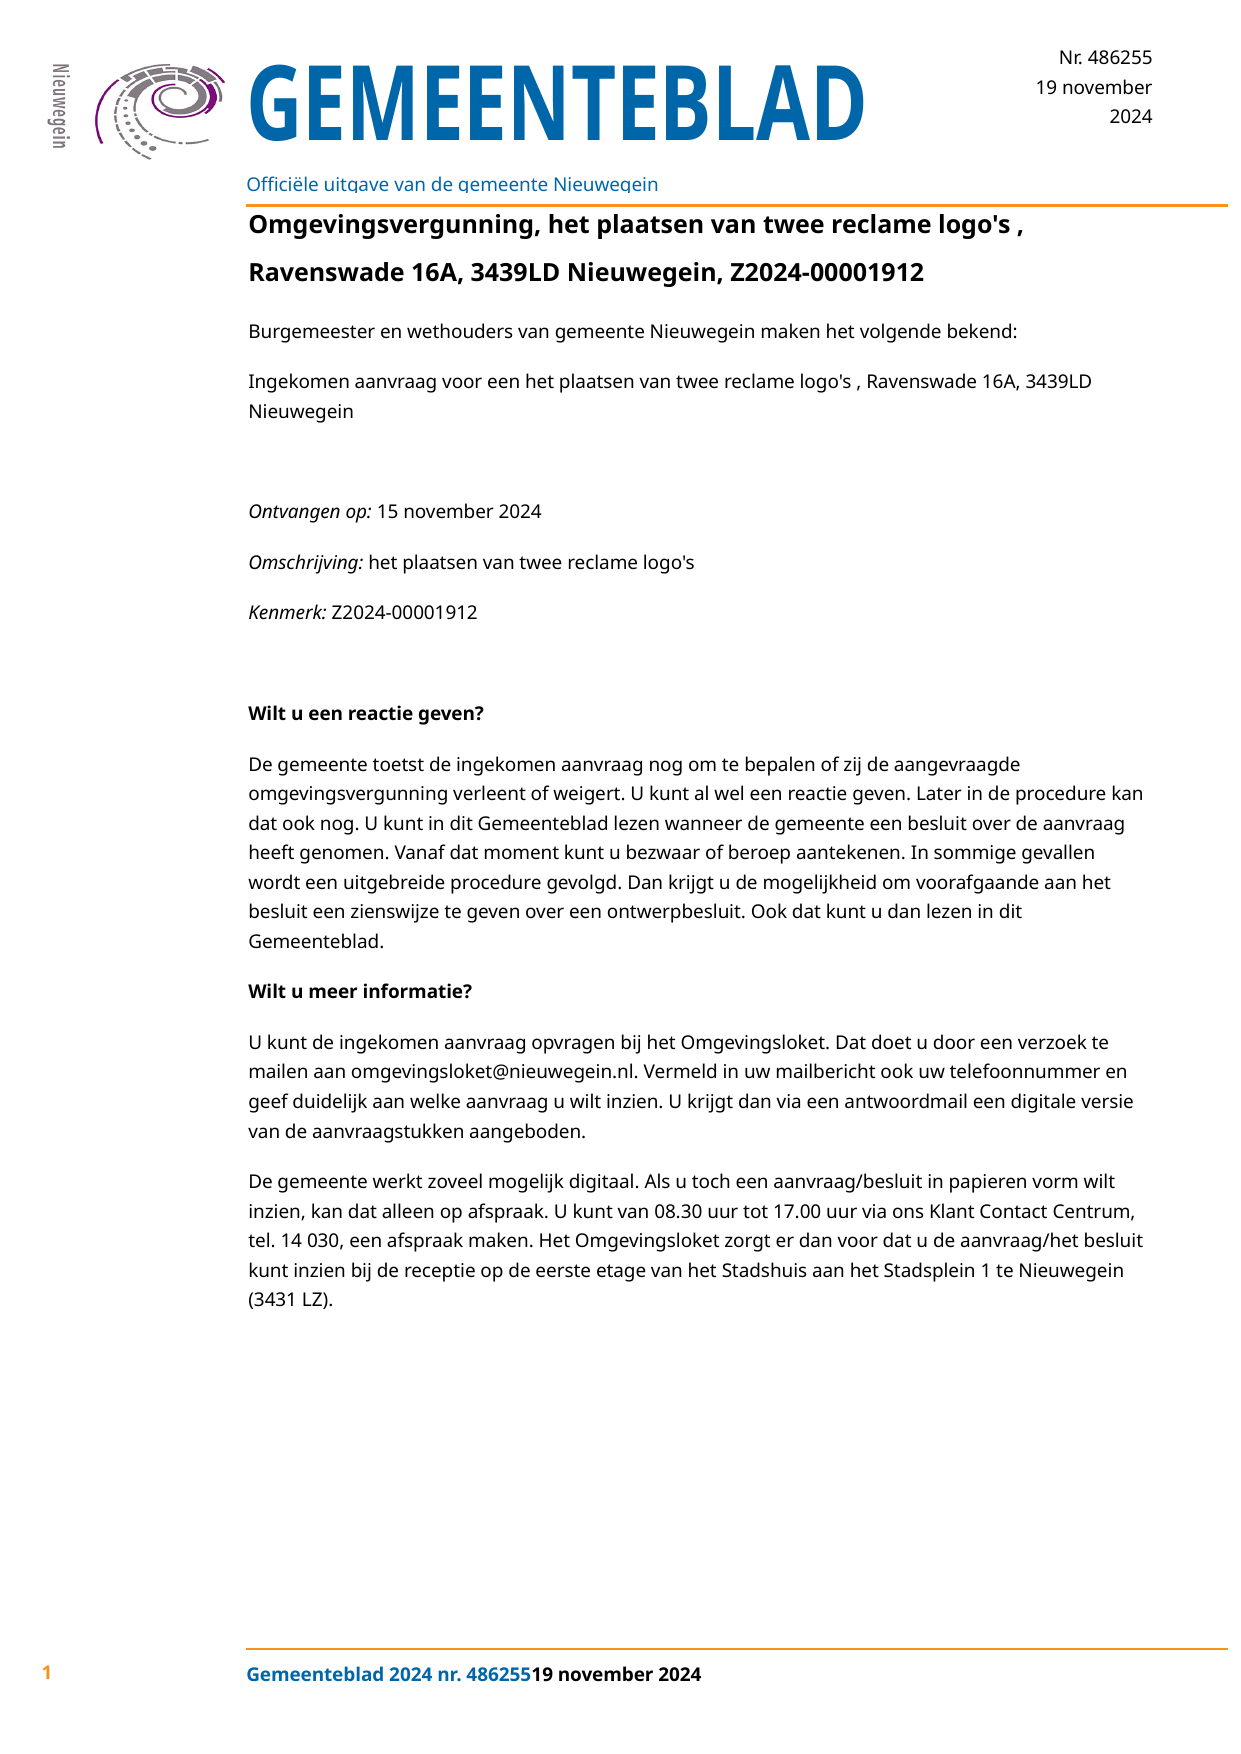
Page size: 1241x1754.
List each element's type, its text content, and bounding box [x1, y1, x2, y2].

text Wilt u een reactie geven? [248, 700, 1152, 726]
text Omgevingsvergunning, het plaatsen van twee reclame logo's , Ravenswade 16A, 3439LD Nieuwegein, Z2024-00001912 [248, 207, 1152, 288]
text Wilt u meer informatie? [248, 979, 1152, 1004]
text Omschrijving: het plaatsen van twee reclame logo's [248, 549, 1152, 575]
text De gemeente werkt zoveel mogelijk digitaal. Als u toch een aanvraag/besluit in papieren vorm wilt inzien, kan dat alleen op afspraak. U kunt van 08.30 uur tot 17.00 uur via ons Klant Contact Centrum, tel. 14 030, een afspraak maken. Het Omgevingsloket zorgt er dan voor dat u de aanvraag/het besluit kunt inzien bij de receptie op de eerste etage van het Stadshuis aan het Stadsplein 1 te Nieuwegein (3431 LZ). [248, 1168, 1152, 1312]
text Kenmerk: Z2024-00001912 [248, 599, 1152, 625]
text Ingekomen aanvraag voor een het plaatsen van twee reclame logo's , Ravenswade 16A, 3439LD Nieuwegein [248, 368, 1152, 424]
text Ontvangen op: 15 november 2024 [248, 499, 1152, 524]
picture [41, 47, 231, 172]
text De gemeente toetst de ingekomen aanvraag nog om te bepalen of zij de aangevraagde omgevingsvergunning verleent of weigert. U kunt al wel een reactie geven. Later in de procedure kan dat ook nog. U kunt in dit Gemeenteblad lezen wanneer de gemeente een besluit over de aanvraag heeft genomen. Vanaf dat moment kunt u bezwaar of beroep aantekenen. In sommige gevallen wordt een uitgebreide procedure gevolgd. Dan krijgt u de mogelijkheid om voorafgaande aan het besluit een zienswijze te geven over een ontwerpbesluit. Ook dat kunt u dan lezen in dit Gemeenteblad. [248, 751, 1152, 954]
text Burgemeester en wethouders van gemeente Nieuwegein maken het volgende bekend: [248, 318, 1152, 344]
text U kunt de ingekomen aanvraag opvragen bij het Omgevingsloket. Dat doet u door een verzoek te mailen aan omgevingsloket@nieuwegein.nl. Vermeld in uw mailbericht ook uw telefoonnummer en geef duidelijk aan welke aanvraag u wilt inzien. U krijgt dan via een antwoordmail een digitale versie van de aanvraagstukken aangeboden. [248, 1029, 1152, 1144]
